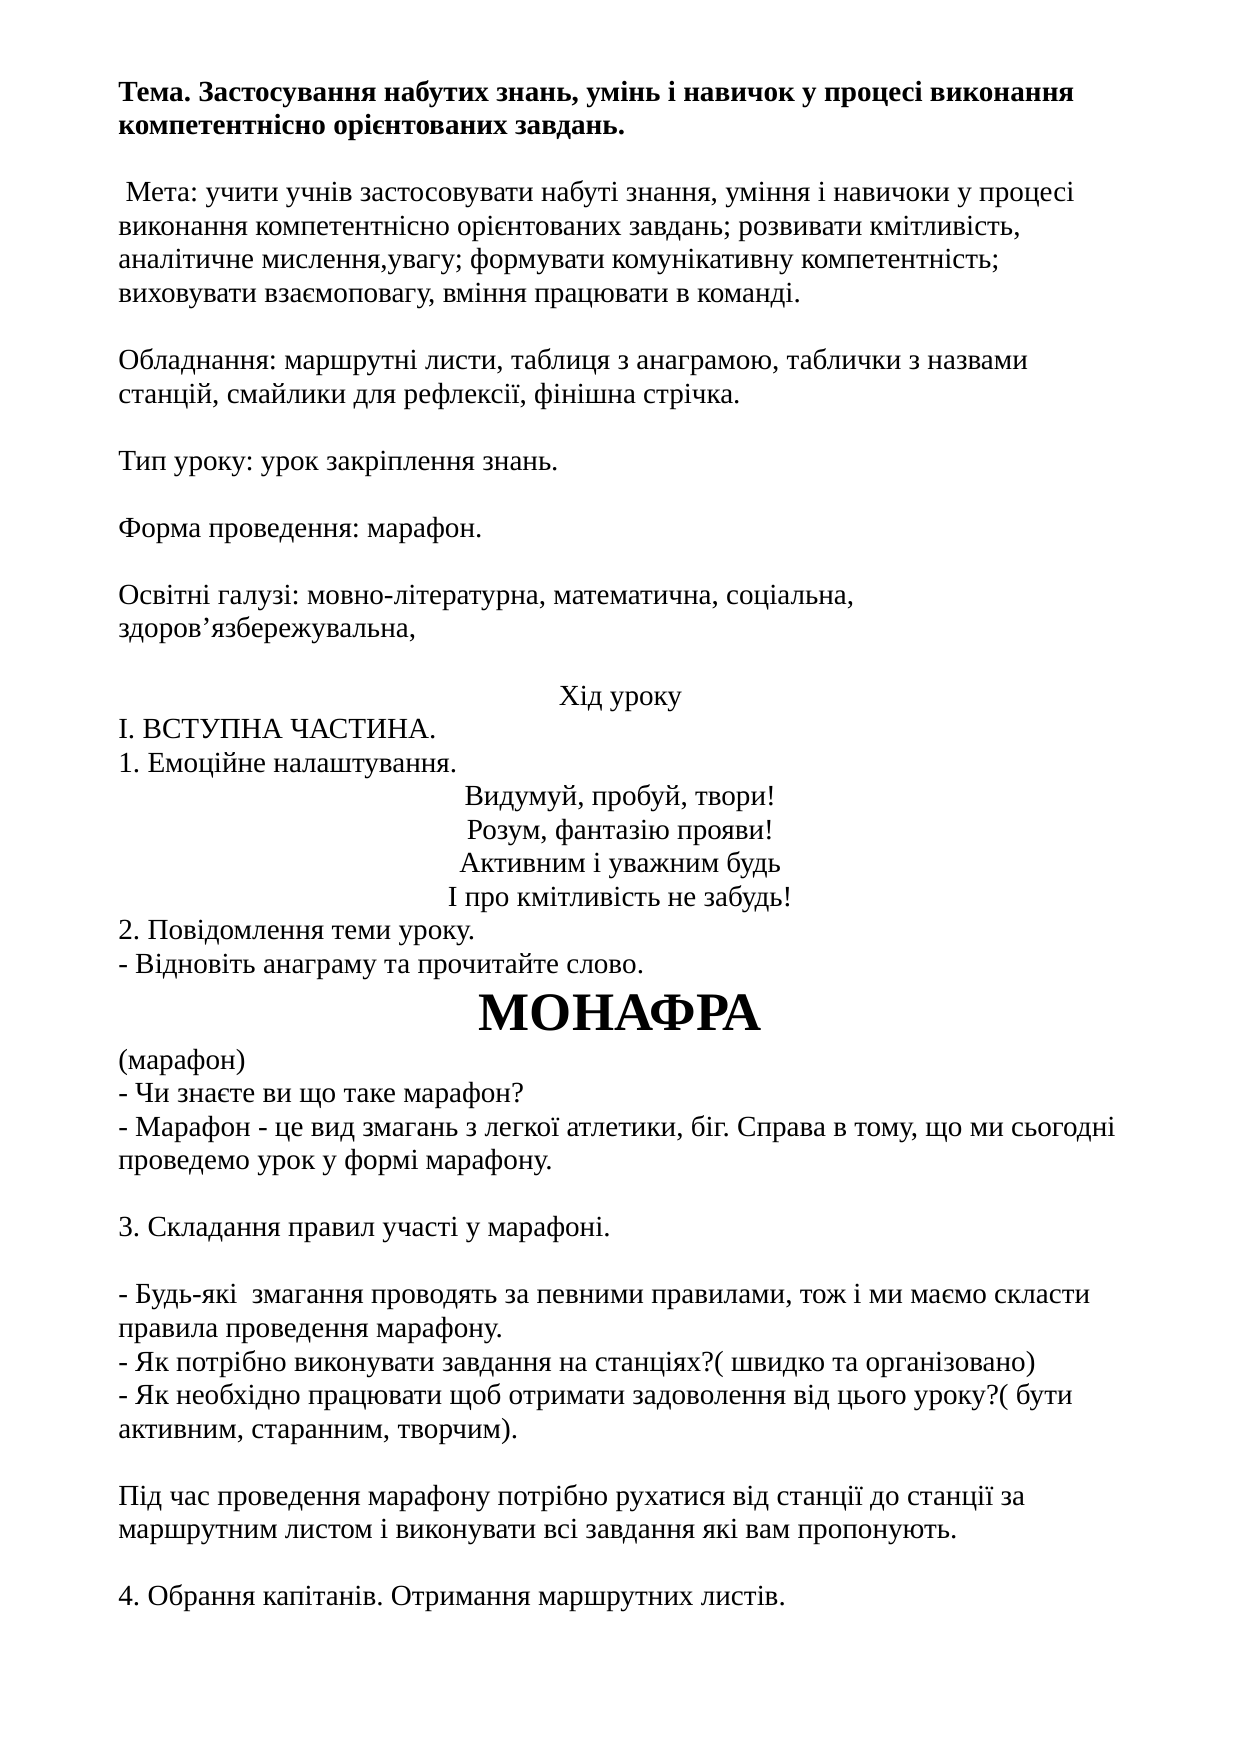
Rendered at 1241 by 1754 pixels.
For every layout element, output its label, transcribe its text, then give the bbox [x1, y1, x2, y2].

text - Відновіть анаграму та прочитайте слово. [118, 946, 1122, 979]
text 2. Повідомлення теми уроку. [118, 912, 1122, 946]
text - Марафон - це вид змагань з легкої атлетики, біг. Справа в тому, що ми сьогодні проведемо урок у формі марафону. [118, 1109, 1122, 1176]
text Освітні галузі: мовно-літературна, математична, соціальна, здоров’язбережувальна, [118, 577, 1122, 644]
text - Як необхідно працювати щоб отримати задоволення від цього уроку?( бути активним, старанним, творчим). [118, 1377, 1122, 1444]
text І про кмітливість не забудь! [118, 879, 1122, 912]
text - Чи знаєте ви що таке марафон? [118, 1075, 1122, 1109]
text - Як потрібно виконувати завдання на станціях?( швидко та організовано) [118, 1344, 1122, 1377]
text Тип уроку: урок закріплення знань. [118, 443, 1122, 476]
text 3. Складання правил участі у марафоні. [118, 1209, 1122, 1243]
text 4. Обрання капітанів. Отримання маршрутних листів. [118, 1578, 1122, 1612]
text 1. Емоційне налаштування. [118, 745, 1122, 778]
text Тема. Застосування набутих знань, умінь і навичок у процесі виконання компетентнісно орієнтованих завдань. [118, 74, 1122, 141]
text Видумуй, пробуй, твори! [118, 778, 1122, 812]
text - Будь-які змагання проводять за певними правилами, тож і ми маємо скласти правила проведення марафону. [118, 1277, 1122, 1344]
text Розум, фантазію прояви! [118, 812, 1122, 845]
text МОНАФРА [118, 979, 1122, 1042]
text Мета: учити учнів застосовувати набуті знання, уміння і навичоки у процесі виконання компетентнісно орієнтованих завдань; розвивати кмітливість, аналітичне мислення,увагу; формувати комунікативну компетентність; виховувати взаємоповагу, вміння працювати в команді. [118, 174, 1122, 309]
text Під час проведення марафону потрібно рухатися від станції до станції за маршрутним листом і виконувати всі завдання які вам пропонують. [118, 1478, 1122, 1545]
text Форма проведення: марафон. [118, 510, 1122, 543]
text Хід уроку [118, 678, 1122, 711]
text Обладнання: маршрутні листи, таблиця з анаграмою, таблички з назвами станцій, смайлики для рефлексії, фінішна стрічка. [118, 342, 1122, 409]
text Активним і уважним будь [118, 845, 1122, 879]
text І. ВСТУПНА ЧАСТИНА. [118, 711, 1122, 745]
text (марафон) [118, 1042, 1122, 1075]
